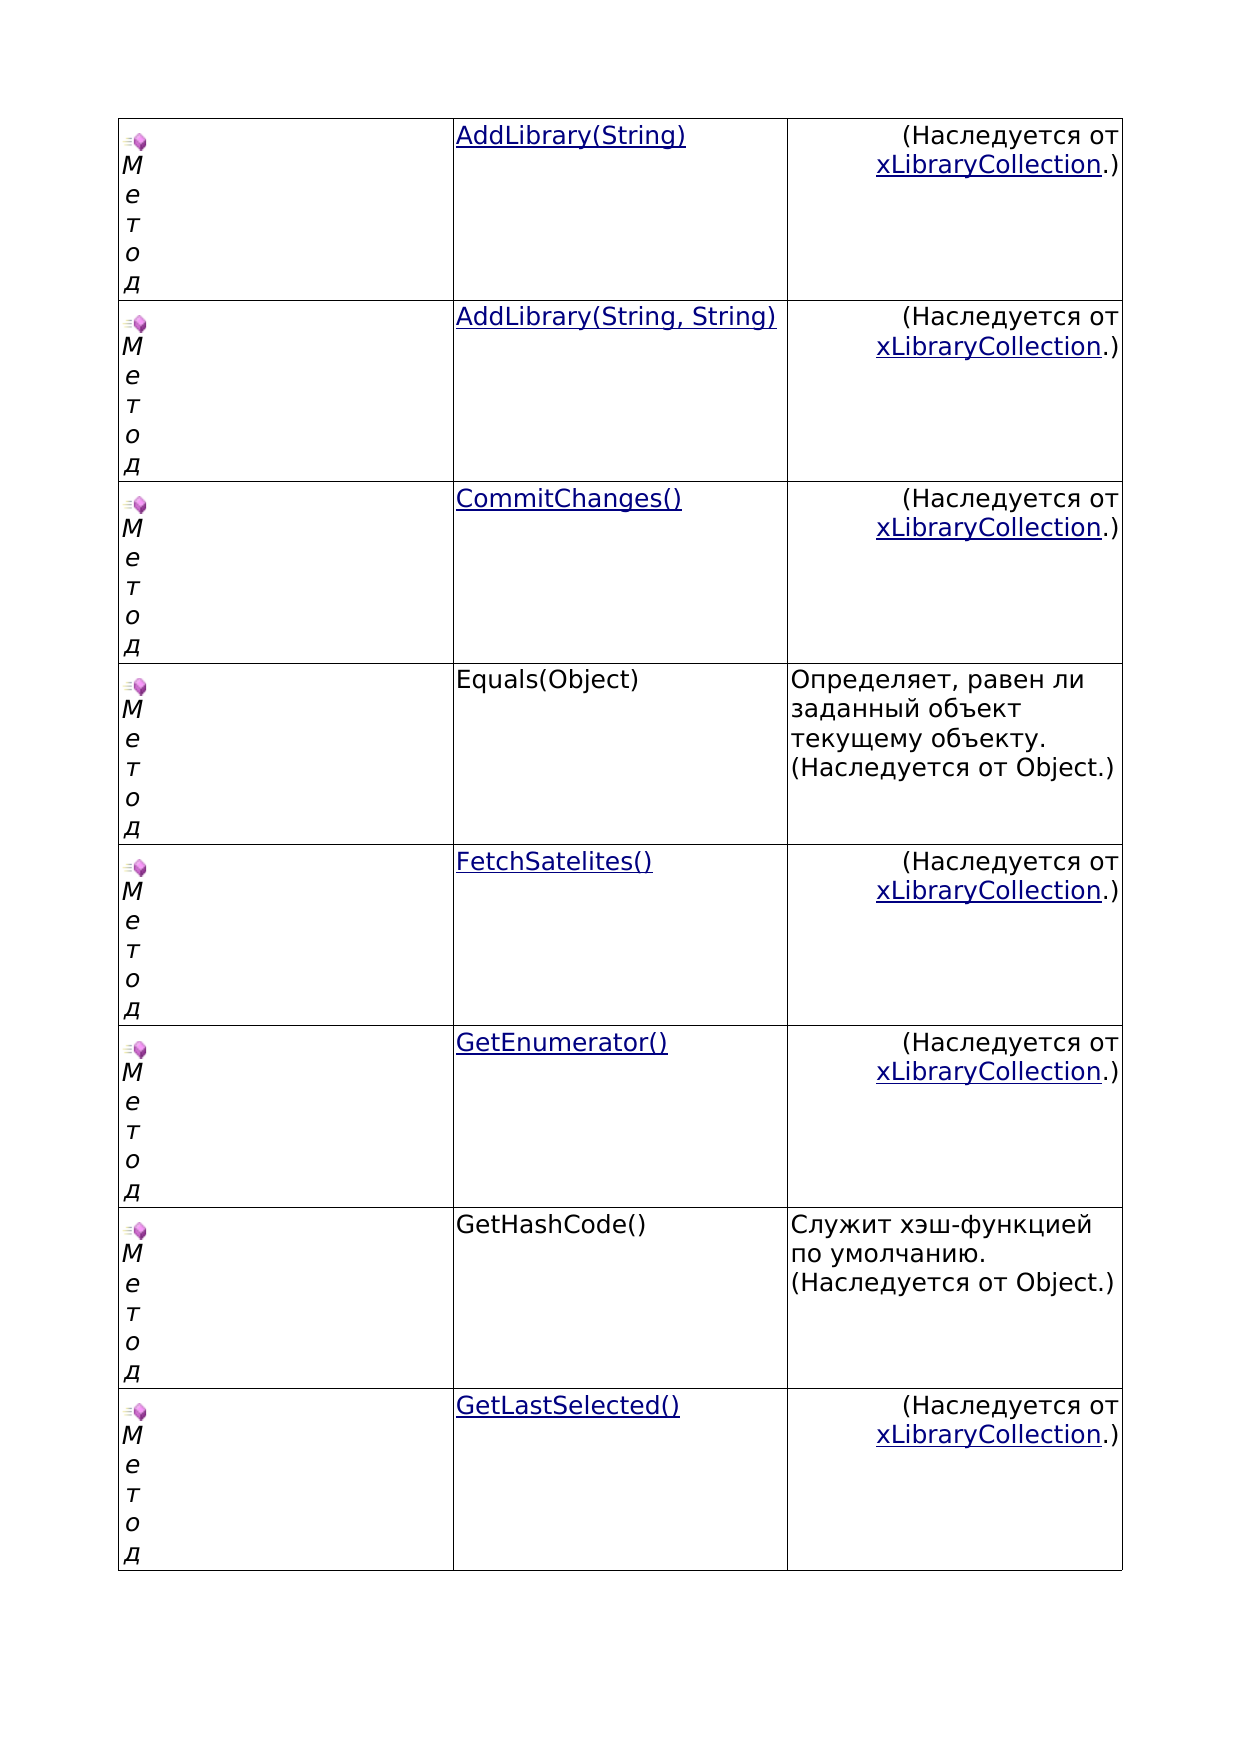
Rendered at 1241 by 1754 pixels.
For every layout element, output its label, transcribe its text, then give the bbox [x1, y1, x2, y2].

picture [121, 678, 147, 696]
picture [121, 133, 147, 151]
table_cell [119, 664, 453, 844]
picture [121, 315, 147, 333]
table_cell [119, 1389, 453, 1570]
table_cell GetHashCode() [454, 1208, 787, 1388]
picture [121, 1403, 147, 1421]
picture [121, 1041, 147, 1059]
picture [121, 496, 147, 514]
table_cell (Наследуется от xLibraryCollection.) [788, 482, 1122, 662]
table_cell GetEnumerator() [454, 1026, 787, 1207]
table_cell FetchSatelites() [454, 845, 787, 1025]
table_cell AddLibrary(String) [454, 119, 787, 299]
picture [121, 859, 147, 877]
table_cell [119, 482, 453, 662]
table_cell (Наследуется от xLibraryCollection.) [788, 1389, 1122, 1570]
table_cell GetLastSelected() [454, 1389, 787, 1570]
table_cell Служит хэш-функцией по умолчанию. (Наследуется от Object.) [788, 1208, 1122, 1388]
table_cell [119, 301, 453, 481]
table_cell AddLibrary(String, String) [454, 301, 787, 481]
table_cell (Наследуется от xLibraryCollection.) [788, 845, 1122, 1025]
table_cell [119, 119, 453, 299]
table_cell Определяет, равен ли заданный объект текущему объекту. (Наследуется от Object.) [788, 664, 1122, 844]
table_cell [119, 845, 453, 1025]
table_cell CommitChanges() [454, 482, 787, 662]
table_cell (Наследуется от xLibraryCollection.) [788, 1026, 1122, 1207]
table_cell (Наследуется от xLibraryCollection.) [788, 301, 1122, 481]
table_cell [119, 1026, 453, 1207]
table_cell [119, 1208, 453, 1388]
picture [121, 1222, 147, 1240]
table_cell (Наследуется от xLibraryCollection.) [788, 119, 1122, 299]
table_cell Equals(Object) [454, 664, 787, 844]
